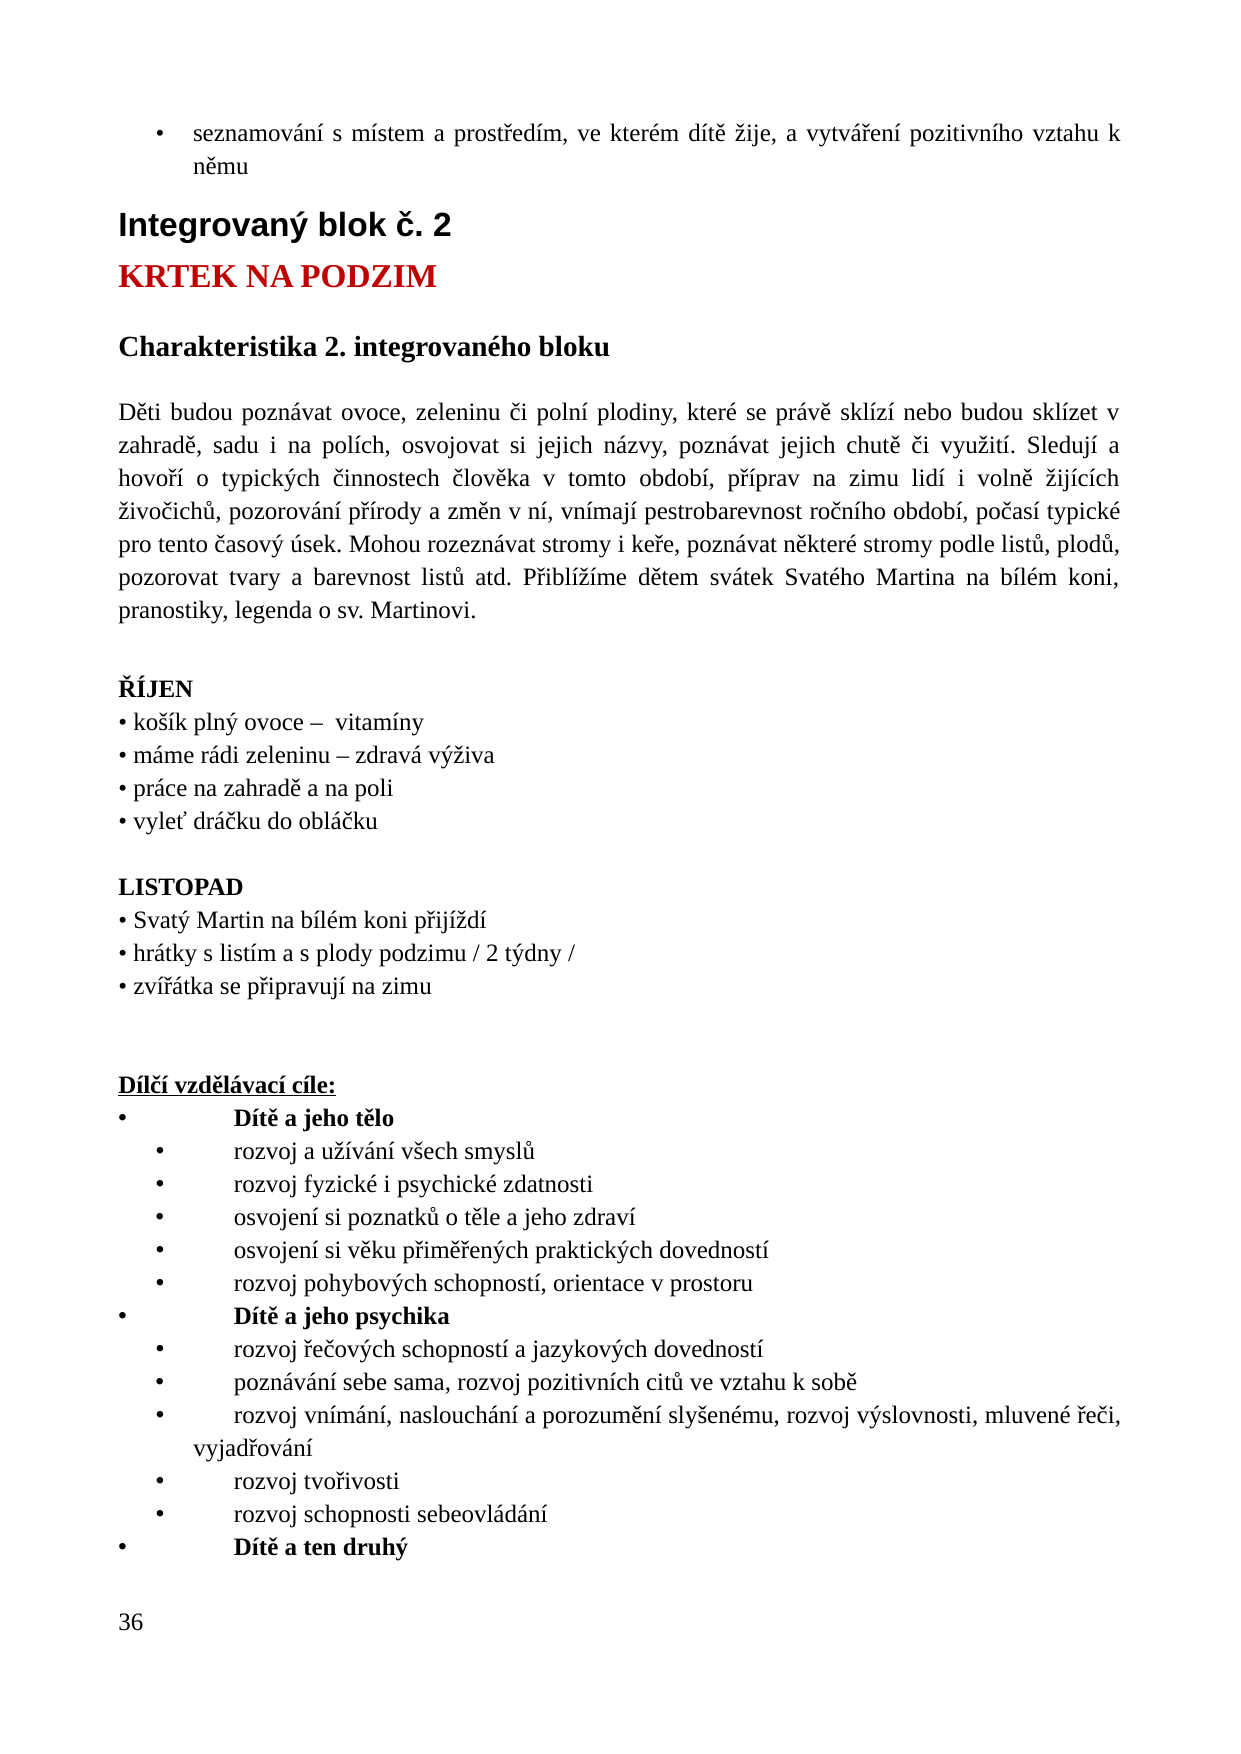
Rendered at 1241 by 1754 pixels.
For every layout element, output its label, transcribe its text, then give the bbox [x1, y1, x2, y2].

text • hrátky s listím a s plody podzimu / 2 týdny / [118, 938, 1122, 967]
list rozvoj pohybových schopností, orientace v prostoru [156, 1268, 1122, 1297]
subtitle Charakteristika 2. integrovaného bloku [118, 329, 1122, 363]
text • vyleť dráčku do obláčku [118, 806, 1122, 834]
text KRTEK NA PODZIM [118, 256, 1122, 294]
text ŘÍJEN [118, 674, 1122, 702]
list osvojení si poznatků o těle a jeho zdraví [155, 1202, 1122, 1231]
text • Svatý Martin na bílém koni přijíždí [118, 905, 1122, 934]
list rozvoj fyzické i psychické zdatnosti [156, 1169, 1122, 1198]
list Dítě a ten druhý [118, 1532, 1122, 1561]
list rozvoj a užívání všech smyslů [156, 1136, 1122, 1165]
list rozvoj vnímání, naslouchání a porozumění slyšenému, rozvoj výslovnosti, mluvené řeči, vyjadřování [156, 1400, 1122, 1462]
text • práce na zahradě a na poli [118, 773, 1122, 802]
text • zvířátka se připravují na zimu [118, 971, 1122, 1000]
text • košík plný ovoce – vitamíny [118, 707, 1122, 736]
list Dítě a jeho psychika [118, 1301, 1122, 1330]
list rozvoj schopnosti sebeovládání [156, 1499, 1122, 1528]
text LISTOPAD [118, 872, 1122, 901]
subtitle Integrovaný blok č. 2 [118, 205, 1122, 244]
list rozvoj řečových schopností a jazykových dovedností [156, 1334, 1122, 1363]
list Dítě a jeho tělo [118, 1103, 1122, 1132]
text Dílčí vzdělávací cíle: [118, 1070, 1122, 1099]
text • máme rádi zeleninu – zdravá výživa [118, 740, 1122, 768]
list osvojení si věku přiměřených praktických dovedností [156, 1235, 1122, 1264]
text Děti budou poznávat ovoce, zeleninu či polní plodiny, které se právě sklízí nebo budou sklízet v zahradě, sadu i na polích, osvojovat si jejich názvy, poznávat jejich chutě či využití. Sledují a hovoří o typických činnostech člověka v tomto období, příprav na zimu lidí i volně žijících živočichů, pozorování přírody a změn v ní, vnímají pestrobarevnost ročního období, počasí typické pro tento časový úsek. Mohou rozeznávat stromy i keře, poznávat některé stromy podle listů, plodů, pozorovat tvary a barevnost listů atd. Přiblížíme dětem svátek Svatého Martina na bílém koni, pranostiky, legenda o sv. Martinovi. [118, 397, 1121, 624]
list poznávání sebe sama, rozvoj pozitivních citů ve vztahu k sobě [155, 1367, 1122, 1396]
list seznamování s místem a prostředím, ve kterém dítě žije, a vytváření pozitivního vztahu k němu [155, 118, 1122, 180]
list rozvoj tvořivosti [156, 1466, 1122, 1495]
